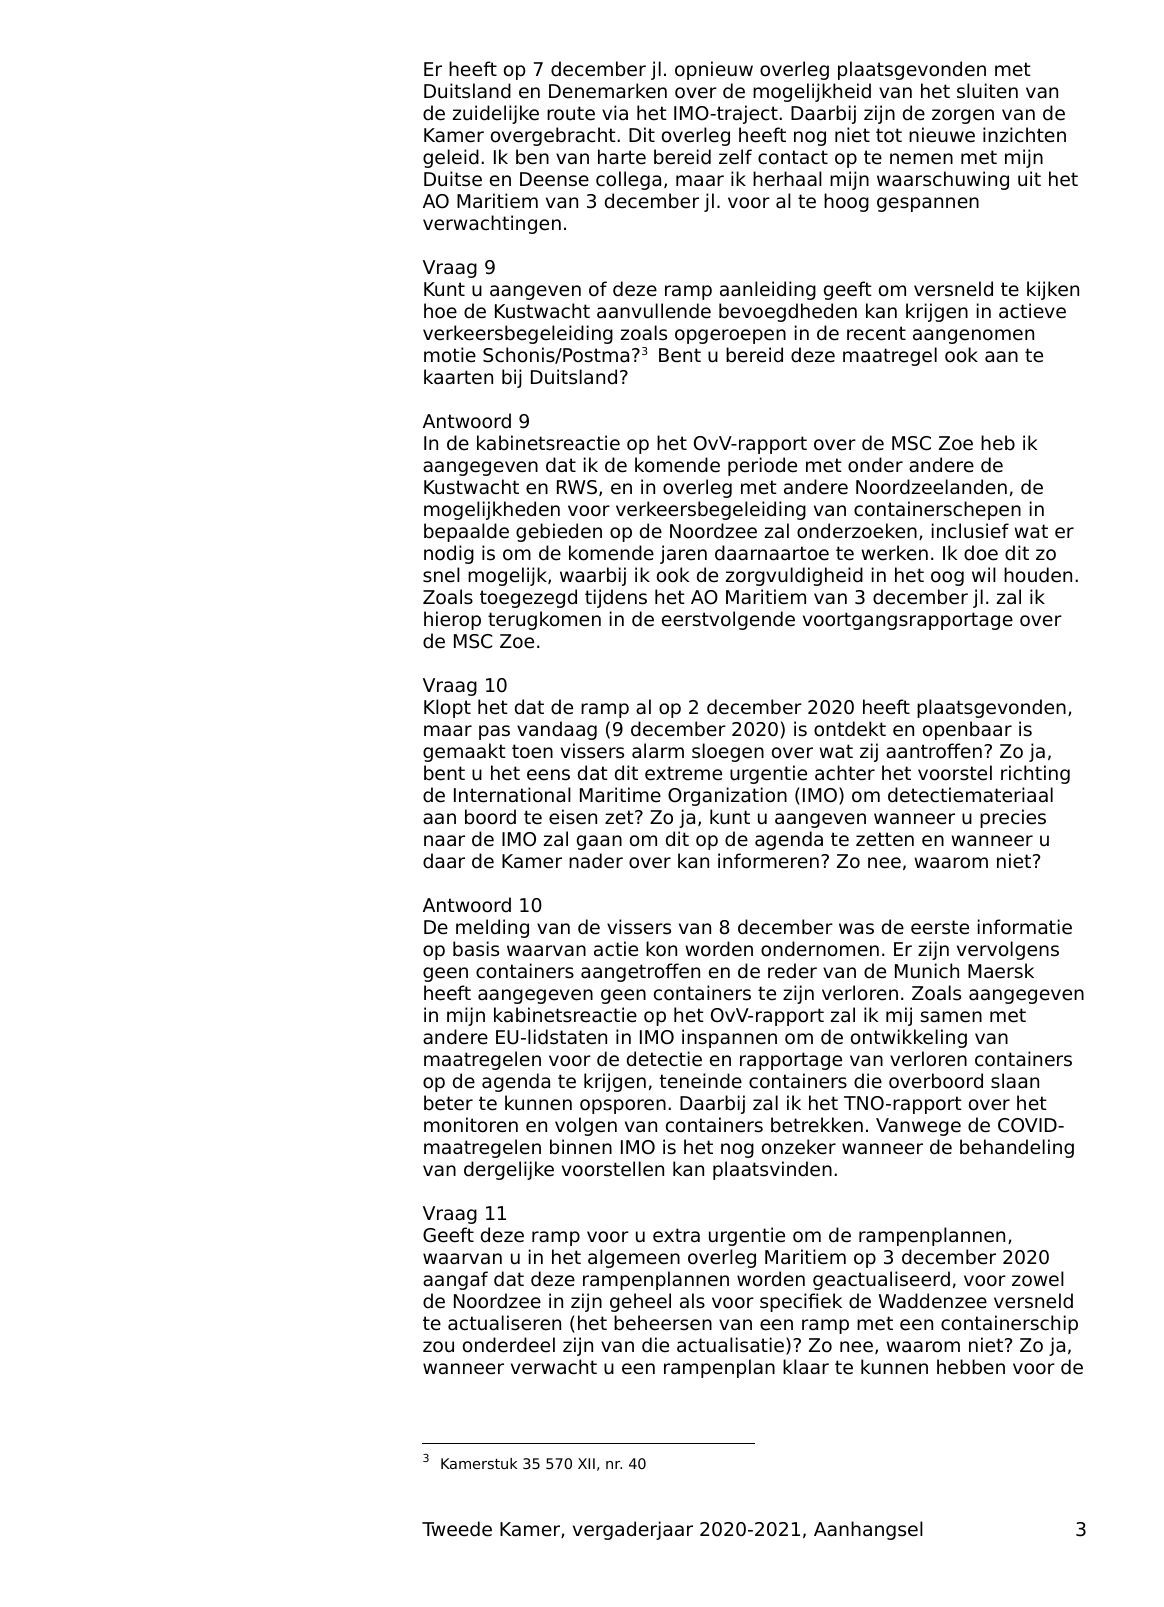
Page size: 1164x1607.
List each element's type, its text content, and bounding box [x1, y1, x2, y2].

text Antwoord 9 [422, 411, 1087, 433]
text Kunt u aangeven of deze ramp aanleiding geeft om versneld te kijken hoe de Kustwacht aanvullende bevoegdheden kan krijgen in actieve verkeersbegeleiding zoals opgeroepen in de recent aangenomen motie Schonis/Postma? Bent u bereid deze maatregel ook aan te kaarten bij Duitsland? [422, 279, 1087, 389]
text Er heeft op 7 december jl. opnieuw overleg plaatsgevonden met Duitsland en Denemarken over de mogelijkheid van het sluiten van de zuidelijke route via het IMO-traject. Daarbij zijn de zorgen van de Kamer overgebracht. Dit overleg heeft nog niet tot nieuwe inzichten geleid. Ik ben van harte bereid zelf contact op te nemen met mijn Duitse en Deense collega, maar ik herhaal mijn waarschuwing uit het AO Maritiem van 3 december jl. voor al te hoog gespannen verwachtingen. [422, 59, 1087, 235]
text Vraag 9 [422, 257, 1087, 279]
text Kamerstuk 35 570 XII, nr. 40 [422, 1452, 1087, 1474]
text De melding van de vissers van 8 december was de eerste informatie op basis waarvan actie kon worden ondernomen. Er zijn vervolgens geen containers aangetroffen en de reder van de Munich Maersk heeft aangegeven geen containers te zijn verloren. Zoals aangegeven in mijn kabinetsreactie op het OvV-rapport zal ik mij samen met andere EU-lidstaten in IMO inspannen om de ontwikkeling van maatregelen voor de detectie en rapportage van verloren containers op de agenda te krijgen, teneinde containers die overboord slaan beter te kunnen opsporen. Daarbij zal ik het TNO-rapport over het monitoren en volgen van containers betrekken. Vanwege de COVID-maatregelen binnen IMO is het nog onzeker wanneer de behandeling van dergelijke voorstellen kan plaatsvinden. [422, 917, 1087, 1181]
text Geeft deze ramp voor u extra urgentie om de rampenplannen, waarvan u in het algemeen overleg Maritiem op 3 december 2020 aangaf dat deze rampenplannen worden geactualiseerd, voor zowel de Noordzee in zijn geheel als voor specifiek de Waddenzee versneld te actualiseren (het beheersen van een ramp met een containerschip zou onderdeel zijn van die actualisatie)? Zo nee, waarom niet? Zo ja, wanneer verwacht u een rampenplan klaar te kunnen hebben voor de [422, 1225, 1087, 1379]
text Vraag 11 [422, 1203, 1087, 1225]
text Klopt het dat de ramp al op 2 december 2020 heeft plaatsgevonden, maar pas vandaag (9 december 2020) is ontdekt en openbaar is gemaakt toen vissers alarm sloegen over wat zij aantroffen? Zo ja, bent u het eens dat dit extreme urgentie achter het voorstel richting de International Maritime Organization (IMO) om detectiemateriaal aan boord te eisen zet? Zo ja, kunt u aangeven wanneer u precies naar de IMO zal gaan om dit op de agenda te zetten en wanneer u daar de Kamer nader over kan informeren? Zo nee, waarom niet? [422, 697, 1087, 873]
text Antwoord 10 [422, 895, 1087, 917]
text Vraag 10 [422, 675, 1087, 697]
text In de kabinetsreactie op het OvV-rapport over de MSC Zoe heb ik aangegeven dat ik de komende periode met onder andere de Kustwacht en RWS, en in overleg met andere Noordzeelanden, de mogelijkheden voor verkeersbegeleiding van containerschepen in bepaalde gebieden op de Noordzee zal onderzoeken, inclusief wat er nodig is om de komende jaren daarnaartoe te werken. Ik doe dit zo snel mogelijk, waarbij ik ook de zorgvuldigheid in het oog wil houden. Zoals toegezegd tijdens het AO Maritiem van 3 december jl. zal ik hierop terugkomen in de eerstvolgende voortgangsrapportage over de MSC Zoe. [422, 433, 1087, 653]
